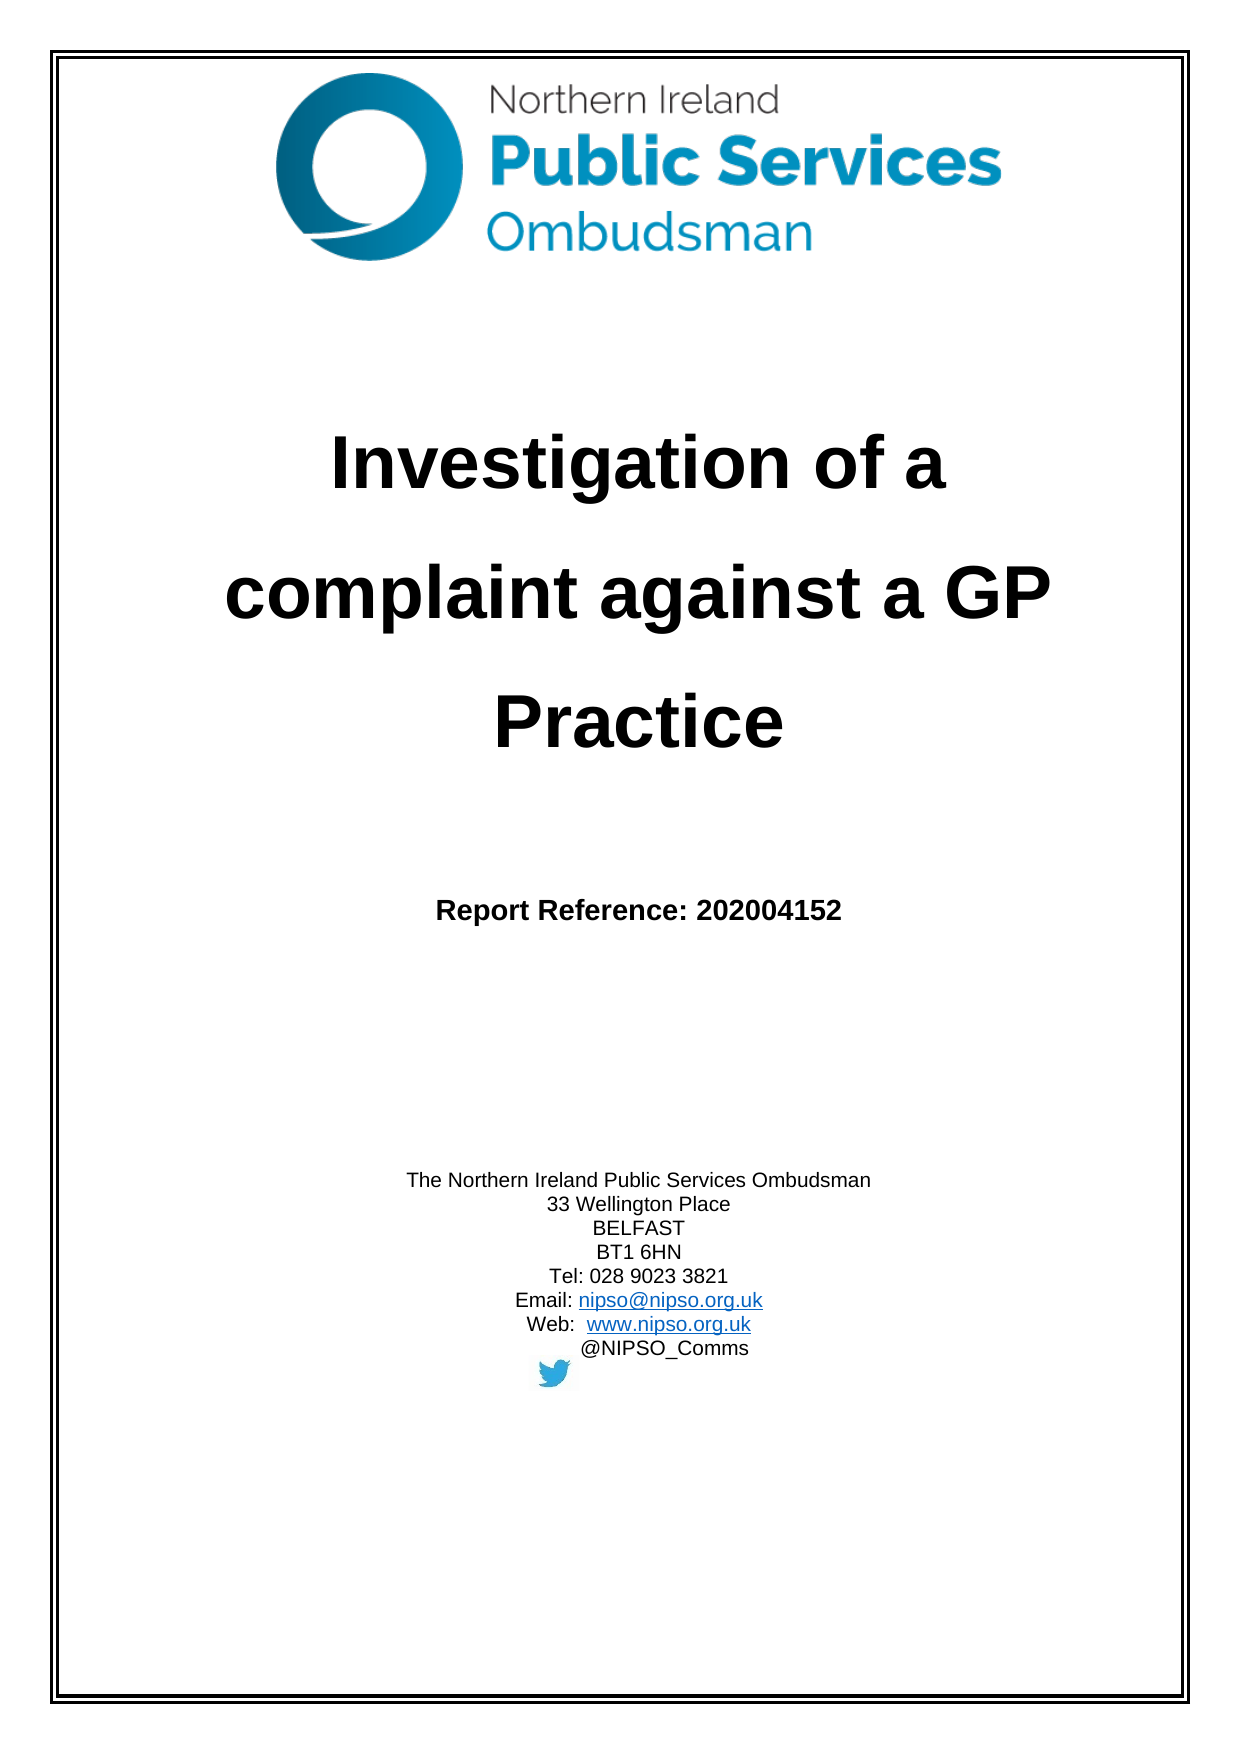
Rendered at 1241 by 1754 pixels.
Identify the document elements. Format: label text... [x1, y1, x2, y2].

text BT1 6HN [187, 1240, 1090, 1264]
text 33 Wellington Place [187, 1192, 1090, 1216]
text BELFAST [187, 1216, 1090, 1240]
text Report Reference: 202004152 [187, 893, 1090, 926]
text Investigation of a complaint against a GP Practice [187, 418, 1090, 763]
text The Northern Ireland Public Services Ombudsman [187, 1168, 1090, 1192]
text Tel: 028 9023 3821 [187, 1264, 1090, 1288]
text @NIPSO_Comms [187, 1336, 1090, 1390]
text Email: nipso@nipso.org.uk [187, 1288, 1090, 1312]
text Web: www.nipso.org.uk [187, 1312, 1090, 1336]
